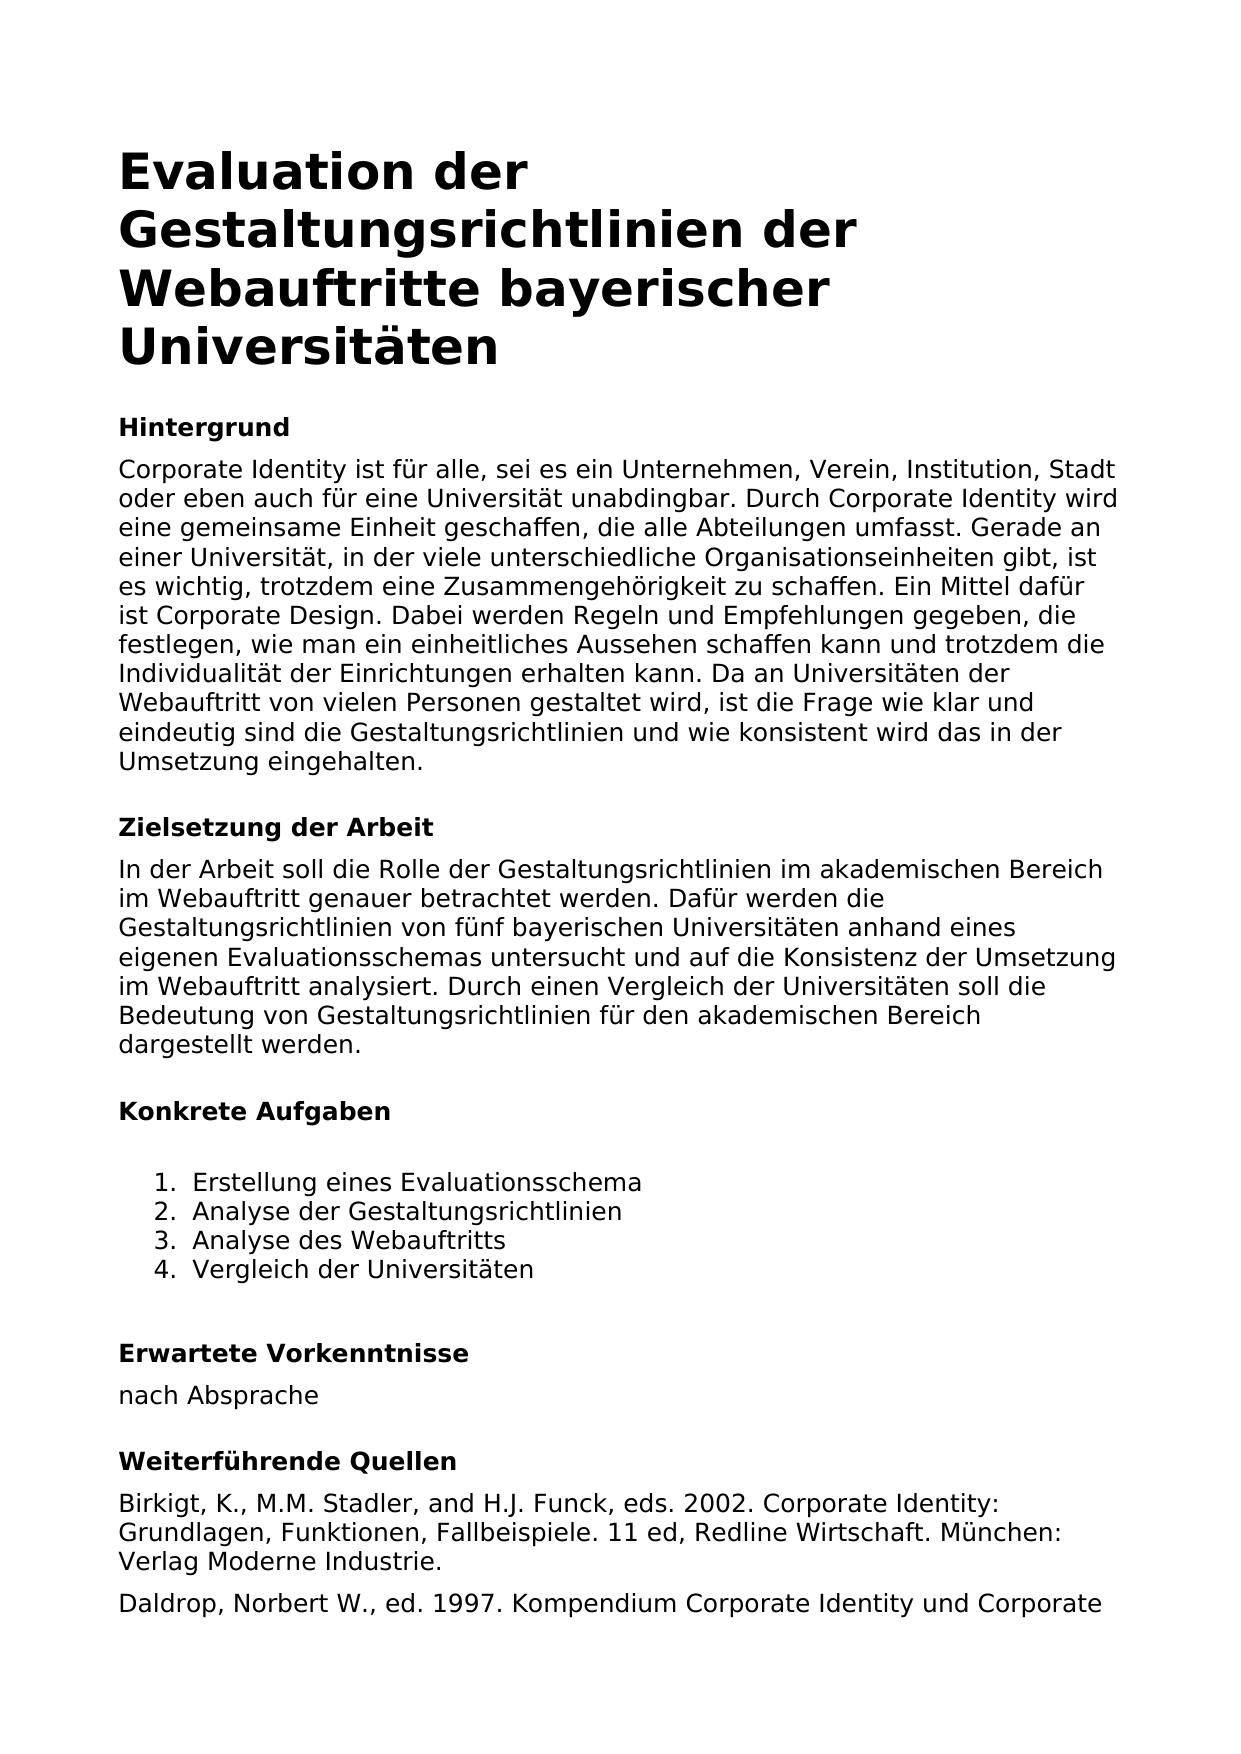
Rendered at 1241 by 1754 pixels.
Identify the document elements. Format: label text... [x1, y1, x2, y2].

text Corporate Identity ist für alle, sei es ein Unternehmen, Verein, Institution, Stadt oder eben auch für eine Universität unabdingbar. Durch Corporate Identity wird eine gemeinsame Einheit geschaffen, die alle Abteilungen umfasst. Gerade an einer Universität, in der viele unterschiedliche Organisationseinheiten gibt, ist es wichtig, trotzdem eine Zusammengehörigkeit zu schaffen. Ein Mittel dafür ist Corporate Design. Dabei werden Regeln und Empfehlungen gegeben, die festlegen, wie man ein einheitliches Aussehen schaffen kann und trotzdem die Individualität der Einrichtungen erhalten kann. Da an Universitäten der Webauftritt von vielen Personen gestaltet wird, ist die Frage wie klar und eindeutig sind die Gestaltungsrichtlinien und wie konsistent wird das in der Umsetzung eingehalten. [118, 455, 1122, 776]
subtitle Weiterführende Quellen [118, 1447, 1122, 1477]
subtitle Konkrete Aufgaben [118, 1097, 1122, 1126]
list Analyse des Webauftritts [177, 1226, 1122, 1256]
text In der Arbeit soll die Rolle der Gestaltungsrichtlinien im akademischen Bereich im Webauftritt genauer betrachtet werden. Dafür werden die Gestaltungsrichtlinien von fünf bayerischen Universitäten anhand eines eigenen Evaluationsschemas untersucht und auf die Konsistenz der Umsetzung im Webauftritt analysiert. Durch einen Vergleich der Universitäten soll die Bedeutung von Gestaltungsrichtlinien für den akademischen Bereich dargestellt werden. [118, 855, 1122, 1059]
subtitle Zielsetzung der Arbeit [118, 813, 1122, 843]
subtitle Erwartete Vorkenntnisse [118, 1339, 1122, 1368]
subtitle Evaluation der Gestaltungsrichtlinien der Webauftritte bayerischer Universitäten [118, 143, 1122, 376]
list Vergleich der Universitäten [177, 1256, 1122, 1285]
list Analyse der Gestaltungsrichtlinien [177, 1197, 1122, 1226]
text nach Absprache [118, 1381, 1122, 1410]
text Birkigt, K., M.M. Stadler, and H.J. Funck, eds. 2002. Corporate Identity: Grundlagen, Funktionen, Fallbeispiele. 11 ed, Redline Wirtschaft. München: Verlag Moderne Industrie. [118, 1489, 1122, 1577]
list Erstellung eines Evaluationsschema [177, 1168, 1122, 1197]
subtitle Hintergrund [118, 413, 1122, 443]
text Daldrop, Norbert W., ed. 1997. Kompendium Corporate Identity und Corporate [118, 1589, 1122, 1618]
